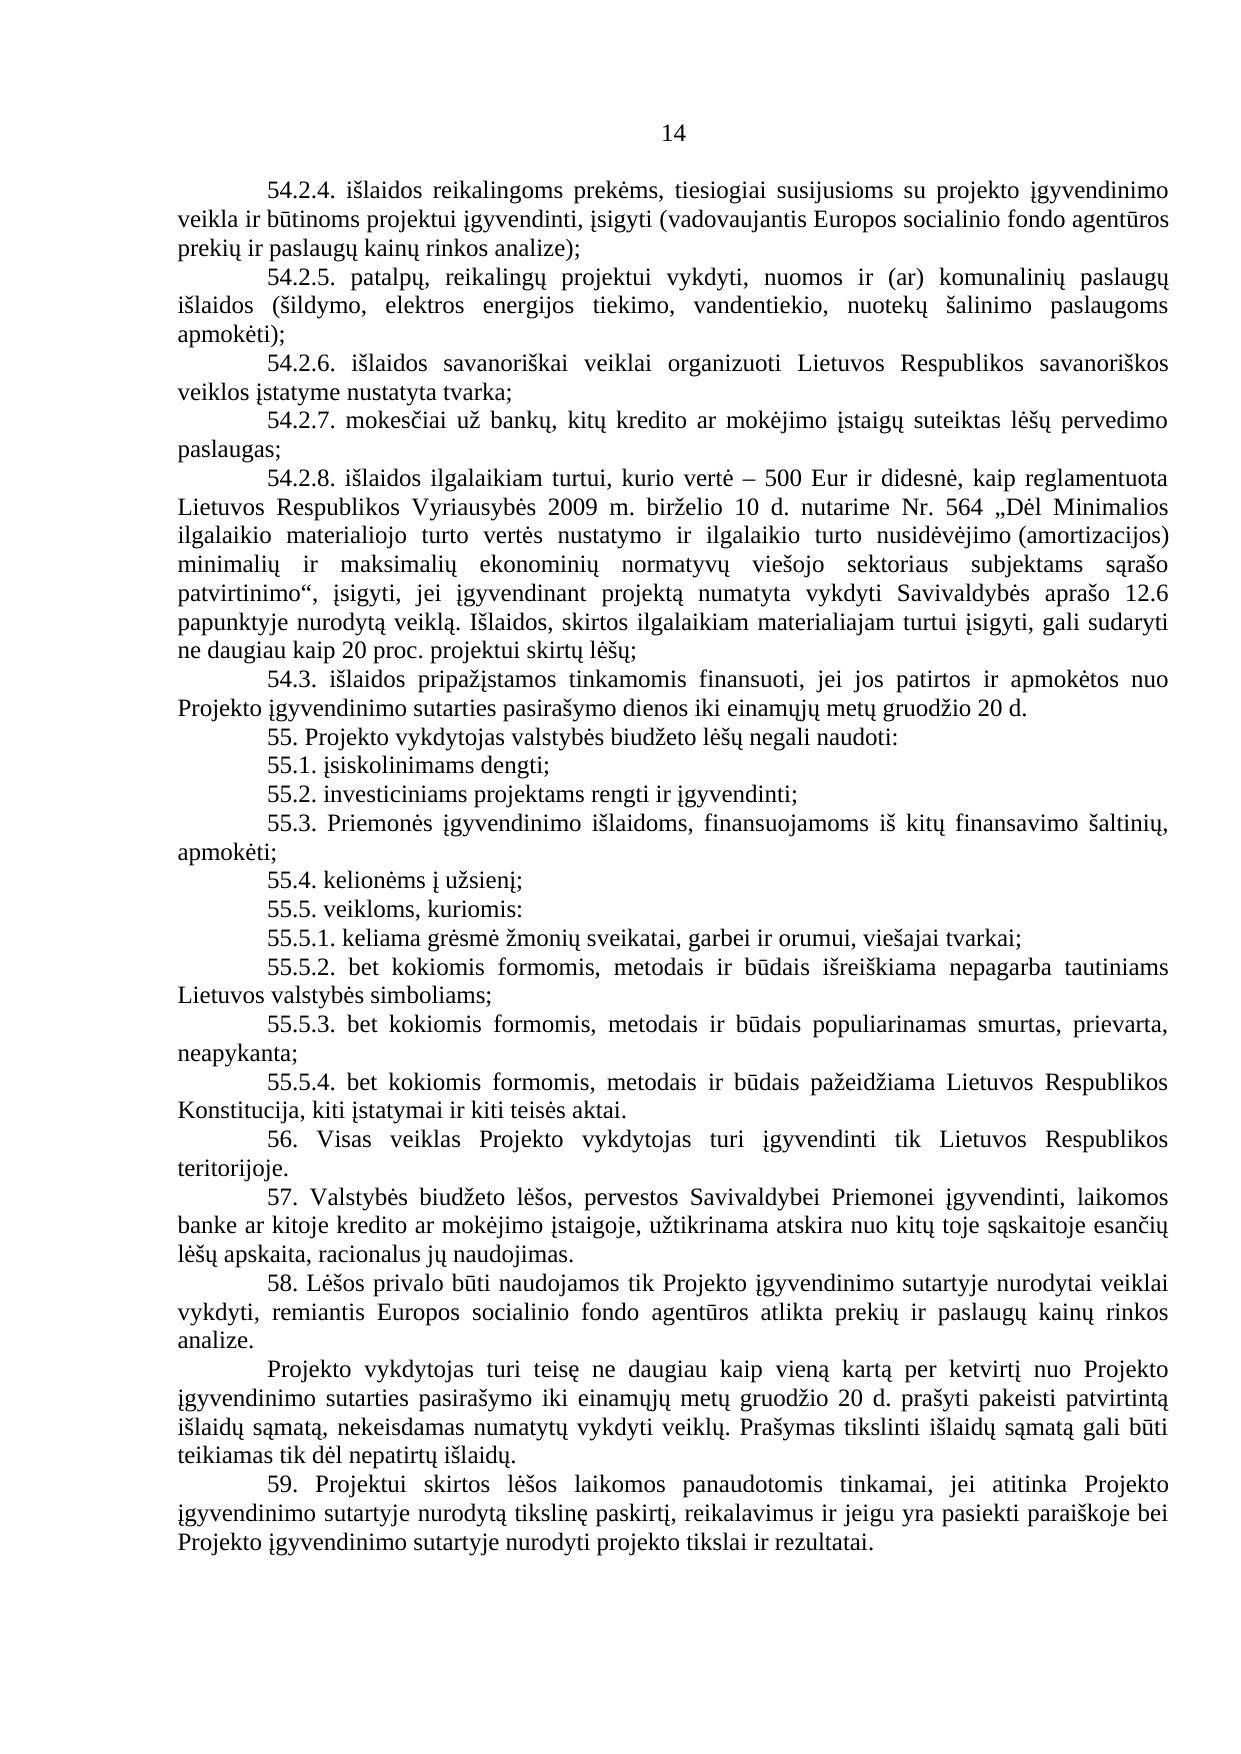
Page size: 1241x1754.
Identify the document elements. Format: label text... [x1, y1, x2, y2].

text 55.4. kelionėms į užsienį; [177, 866, 1169, 894]
text 55.2. investiciniams projektams rengti ir įgyvendinti; [177, 779, 1169, 808]
text 55.3. Priemonės įgyvendinimo išlaidoms, finansuojamoms iš kitų finansavimo šaltinių, apmokėti; [177, 808, 1169, 866]
text 57. Valstybės biudžeto lėšos, pervestos Savivaldybei Priemonei įgyvendinti, laikomos banke ar kitoje kredito ar mokėjimo įstaigoje, užtikrinama atskira nuo kitų toje sąskaitoje esančių lėšų apskaita, racionalus jų naudojimas. [177, 1182, 1169, 1268]
text 54.2.6. išlaidos savanoriškai veiklai organizuoti Lietuvos Respublikos savanoriškos veiklos įstatyme nustatyta tvarka; [177, 348, 1169, 406]
text 55.5. veikloms, kuriomis: [177, 894, 1169, 923]
text 55.5.2. bet kokiomis formomis, metodais ir būdais išreiškiama nepagarba tautiniams Lietuvos valstybės simboliams; [177, 952, 1169, 1009]
text 55.5.3. bet kokiomis formomis, metodais ir būdais populiarinamas smurtas, prievarta, neapykanta; [177, 1009, 1169, 1067]
text 54.2.7. mokesčiai už bankų, kitų kredito ar mokėjimo įstaigų suteiktas lėšų pervedimo paslaugas; [177, 406, 1169, 463]
text 55.1. įsiskolinimams dengti; [177, 751, 1169, 779]
text Projekto vykdytojas turi teisę ne daugiau kaip vieną kartą per ketvirtį nuo Projekto įgyvendinimo sutarties pasirašymo iki einamųjų metų gruodžio 20 d. prašyti pakeisti patvirtintą išlaidų sąmatą, nekeisdamas numatytų vykdyti veiklų. Prašymas tikslinti išlaidų sąmatą gali būti teikiamas tik dėl nepatirtų išlaidų. [177, 1354, 1169, 1469]
text 55. Projekto vykdytojas valstybės biudžeto lėšų negali naudoti: [177, 722, 1169, 751]
text 54.3. išlaidos pripažįstamos tinkamomis finansuoti, jei jos patirtos ir apmokėtos nuo Projekto įgyvendinimo sutarties pasirašymo dienos iki einamųjų metų gruodžio 20 d. [177, 664, 1169, 722]
text 56. Visas veiklas Projekto vykdytojas turi įgyvendinti tik Lietuvos Respublikos teritorijoje. [177, 1124, 1169, 1182]
text 54.2.8. išlaidos ilgalaikiam turtui, kurio vertė – 500 Eur ir didesnė, kaip reglamentuota Lietuvos Respublikos Vyriausybės 2009 m. birželio 10 d. nutarime Nr. 564 „Dėl Minimalios ilgalaikio materialiojo turto vertės nustatymo ir ilgalaikio turto nusidėvėjimo (amortizacijos) minimalių ir maksimalių ekonominių normatyvų viešojo sektoriaus subjektams sąrašo patvirtinimo“, įsigyti, jei įgyvendinant projektą numatyta vykdyti Savivaldybės aprašo 12.6 papunktyje nurodytą veiklą. Išlaidos, skirtos ilgalaikiam materialiajam turtui įsigyti, gali sudaryti ne daugiau kaip 20 proc. projektui skirtų lėšų; [177, 463, 1169, 664]
text 59. Projektui skirtos lėšos laikomos panaudotomis tinkamai, jei atitinka Projekto įgyvendinimo sutartyje nurodytą tikslinę paskirtį, reikalavimus ir jeigu yra pasiekti paraiškoje bei Projekto įgyvendinimo sutartyje nurodyti projekto tikslai ir rezultatai. [177, 1469, 1169, 1556]
text 58. Lėšos privalo būti naudojamos tik Projekto įgyvendinimo sutartyje nurodytai veiklai vykdyti, remiantis Europos socialinio fondo agentūros atlikta prekių ir paslaugų kainų rinkos analize. [177, 1268, 1169, 1354]
text 55.5.4. bet kokiomis formomis, metodais ir būdais pažeidžiama Lietuvos Respublikos Konstitucija, kiti įstatymai ir kiti teisės aktai. [177, 1067, 1169, 1124]
text 54.2.4. išlaidos reikalingoms prekėms, tiesiogiai susijusioms su projekto įgyvendinimo veikla ir būtinoms projektui įgyvendinti, įsigyti (vadovaujantis Europos socialinio fondo agentūros prekių ir paslaugų kainų rinkos analize); [177, 176, 1169, 262]
text 55.5.1. keliama grėsmė žmonių sveikatai, garbei ir orumui, viešajai tvarkai; [177, 923, 1169, 952]
text 54.2.5. patalpų, reikalingų projektui vykdyti, nuomos ir (ar) komunalinių paslaugų išlaidos (šildymo, elektros energijos tiekimo, vandentiekio, nuotekų šalinimo paslaugoms apmokėti); [177, 262, 1169, 348]
